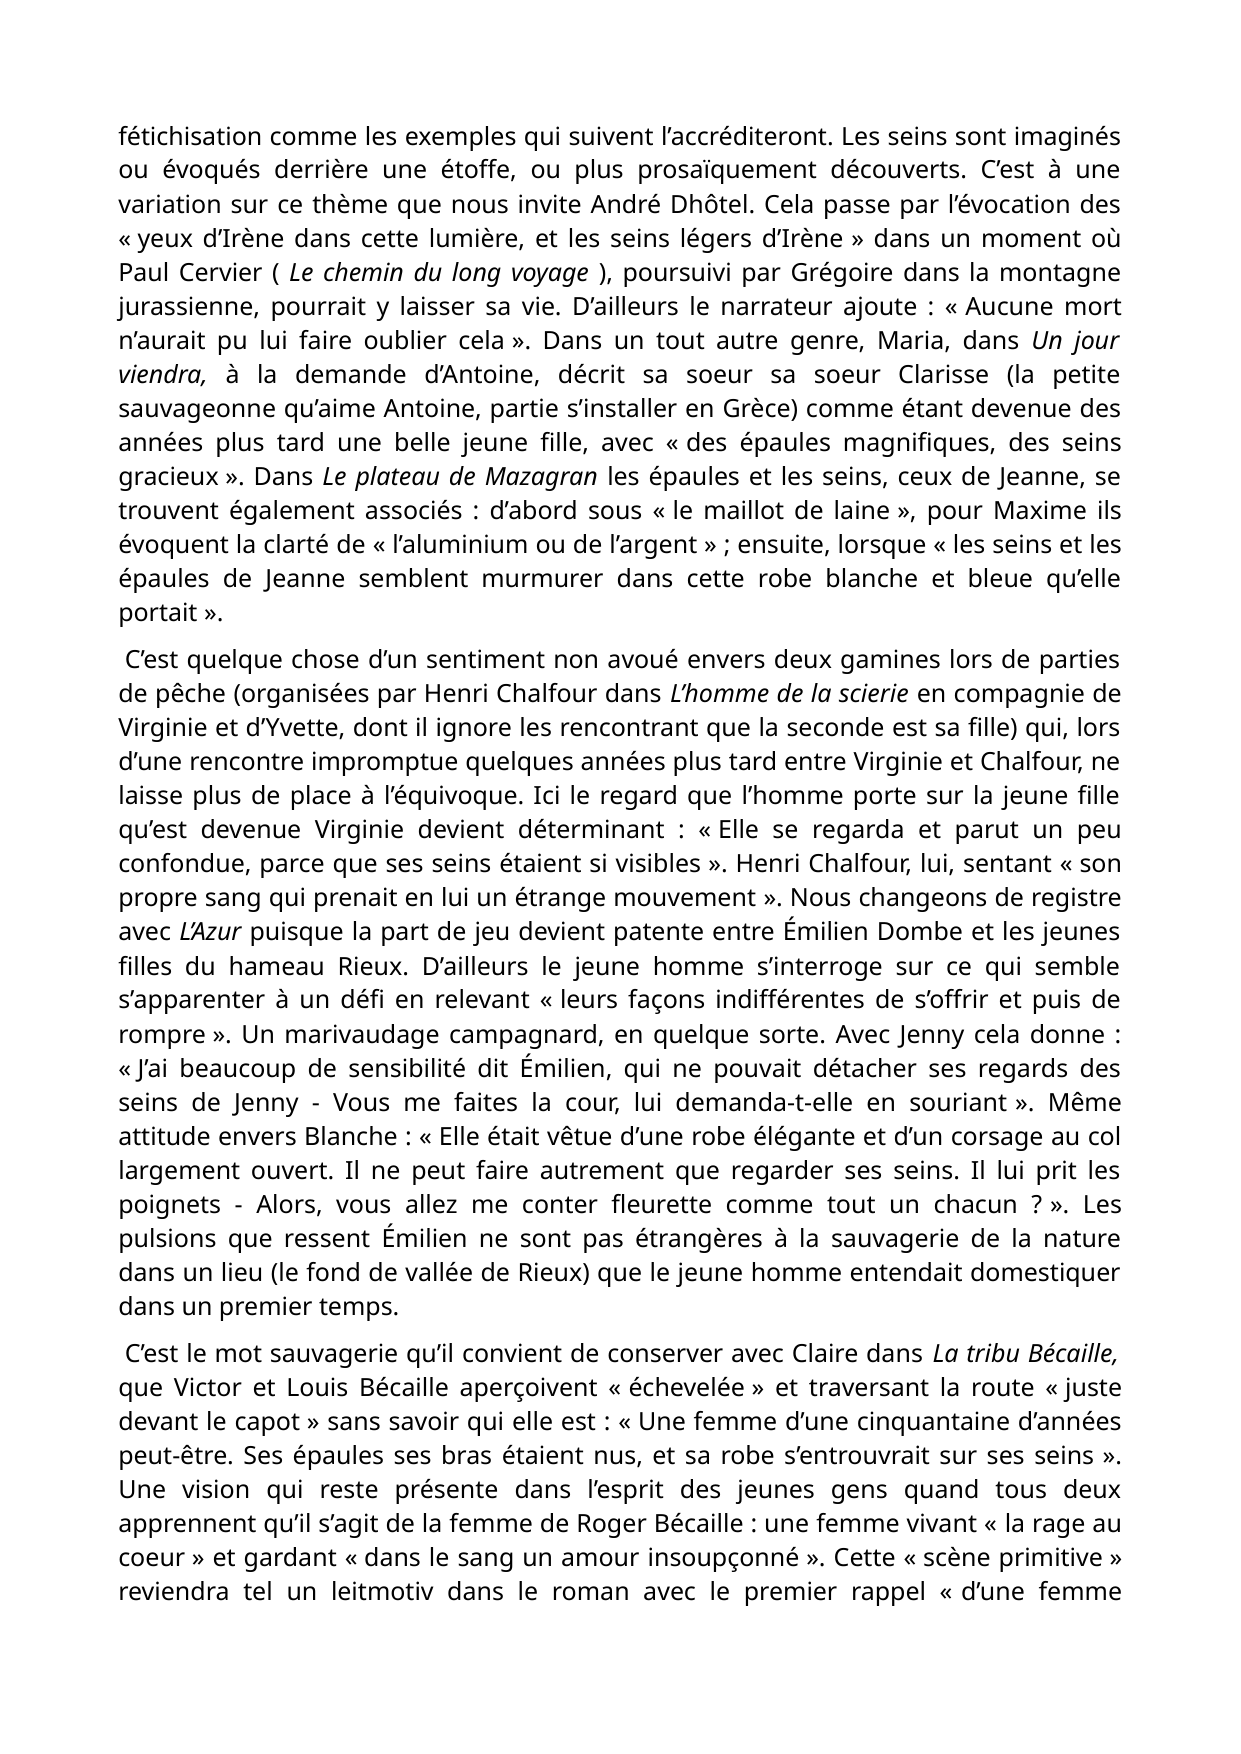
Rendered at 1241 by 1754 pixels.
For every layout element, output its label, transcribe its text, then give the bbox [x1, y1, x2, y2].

text C’est quelque chose d’un sentiment non avoué envers deux gamines lors de parties de pêche (organisées par Henri Chalfour dans L’homme de la scierie en compagnie de Virginie et d’Yvette, dont il ignore les rencontrant que la seconde est sa fille) qui, lors d’une rencontre impromptue quelques années plus tard entre Virginie et Chalfour, ne laisse plus de place à l’équivoque. Ici le regard que l’homme porte sur la jeune fille qu’est devenue Virginie devient déterminant : « Elle se regarda et parut un peu confondue, parce que ses seins étaient si visibles ». Henri Chalfour, lui, sentant « son propre sang qui prenait en lui un étrange mouvement ». Nous changeons de registre avec L’Azur puisque la part de jeu devient patente entre Émilien Dombe et les jeunes filles du hameau Rieux. D’ailleurs le jeune homme s’interroge sur ce qui semble s’apparenter à un défi en relevant « leurs façons indifférentes de s’offrir et puis de rompre ». Un marivaudage campagnard, en quelque sorte. Avec Jenny cela donne : « J’ai beaucoup de sensibilité dit Émilien, qui ne pouvait détacher ses regards des seins de Jenny - Vous me faites la cour, lui demanda-t-elle en souriant ». Même attitude envers Blanche : « Elle était vêtue d’une robe élégante et d’un corsage au col largement ouvert. Il ne peut faire autrement que regarder ses seins. Il lui prit les poignets - Alors, vous allez me conter fleurette comme tout un chacun ? ». Les pulsions que ressent Émilien ne sont pas étrangères à la sauvagerie de la nature dans un lieu (le fond de vallée de Rieux) que le jeune homme entendait domestiquer dans un premier temps. [118, 642, 1122, 1323]
text C’est le mot sauvagerie qu’il convient de conserver avec Claire dans La tribu Bécaille, que Victor et Louis Bécaille aperçoivent « échevelée » et traversant la route « juste devant le capot » sans savoir qui elle est : « Une femme d’une cinquantaine d’années peut-être. Ses épaules ses bras étaient nus, et sa robe s’entrouvrait sur ses seins ». Une vision qui reste présente dans l’esprit des jeunes gens quand tous deux apprennent qu’il s’agit de la femme de Roger Bécaille : une femme vivant « la rage au coeur » et gardant « dans le sang un amour insoupçonné ». Cette « scène primitive » reviendra tel un leitmotiv dans le roman avec le premier rappel « d’une femme [118, 1335, 1122, 1608]
text fétichisation comme les exemples qui suivent l’accréditeront. Les seins sont imaginés ou évoqués derrière une étoffe, ou plus prosaïquement découverts. C’est à une variation sur ce thème que nous invite André Dhôtel. Cela passe par l’évocation des « yeux d’Irène dans cette lumière, et les seins légers d’Irène » dans un moment où Paul Cervier ( Le chemin du long voyage ), poursuivi par Grégoire dans la montagne jurassienne, pourrait y laisser sa vie. D’ailleurs le narrateur ajoute : « Aucune mort n’aurait pu lui faire oublier cela ». Dans un tout autre genre, Maria, dans Un jour viendra, à la demande d’Antoine, décrit sa soeur sa soeur Clarisse (la petite sauvageonne qu’aime Antoine, partie s’installer en Grèce) comme étant devenue des années plus tard une belle jeune fille, avec « des épaules magnifiques, des seins gracieux ». Dans Le plateau de Mazagran les épaules et les seins, ceux de Jeanne, se trouvent également associés : d’abord sous « le maillot de laine », pour Maxime ils évoquent la clarté de « l’aluminium ou de l’argent » ; ensuite, lorsque « les seins et les épaules de Jeanne semblent murmurer dans cette robe blanche et bleue qu’elle portait ». [118, 118, 1122, 629]
